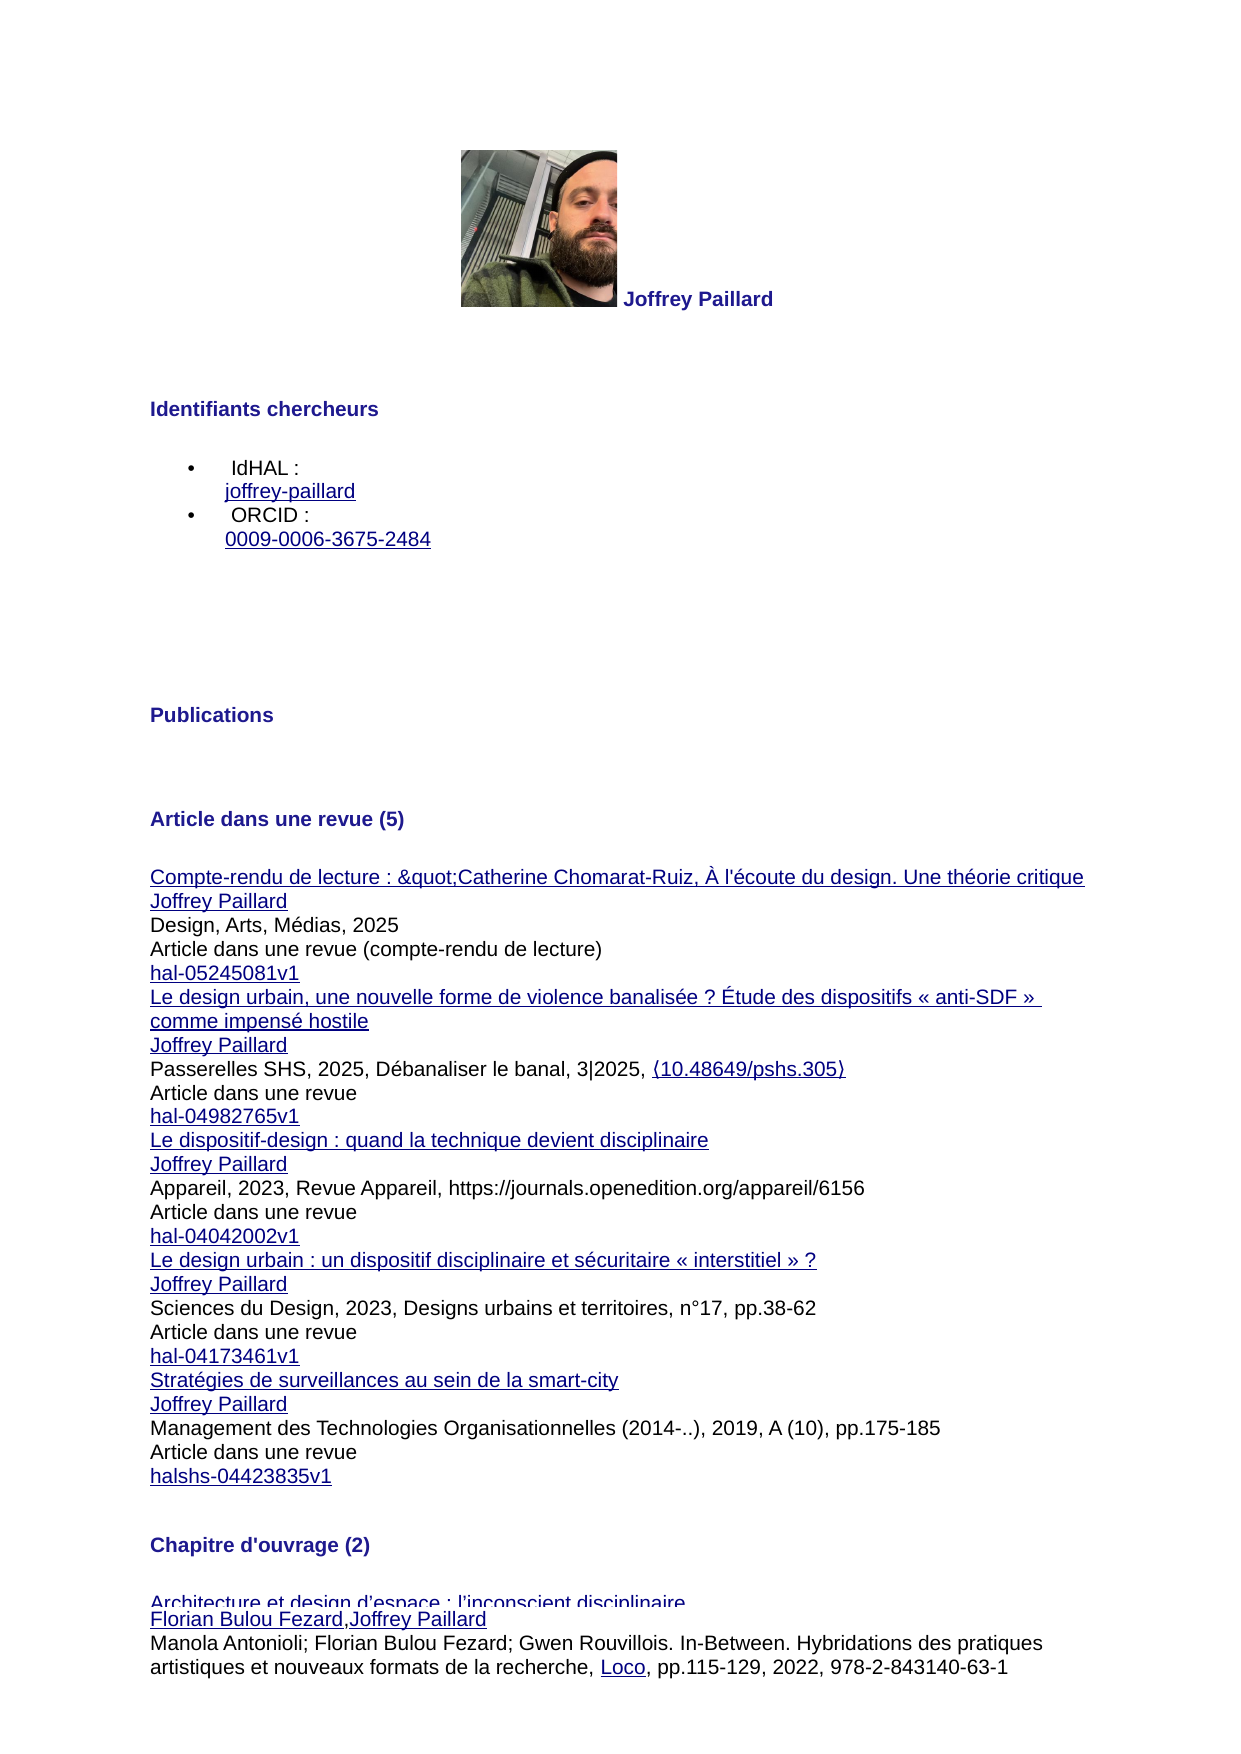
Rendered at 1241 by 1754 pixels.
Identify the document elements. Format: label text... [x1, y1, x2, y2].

subtitle Chapitre d'ouvrage (2) [150, 1532, 1090, 1556]
table_cell Le design urbain, une nouvelle forme de violence banalisée ? Étude des dispositifs « anti-SDF » comme impensé hostile Joffrey Paillard Passerelles SHS, 2025, Débanaliser le banal, 3|2025, ⟨10.48649/pshs.305⟩ Article dans une revue hal-04982765v1 [150, 985, 1090, 1128]
table_cell Le dispositif-design : quand la technique devient disciplinaire Joffrey Paillard Appareil, 2023, Revue Appareil, https://journals.openedition.org/appareil/6156 Article dans une revue hal-04042002v1 [150, 1128, 1090, 1248]
table_header Architecture et design d’espace : l’inconscient disciplinaire Florian Bulou Fezard,Joffrey Paillard Manola Antonioli; Florian Bulou Fezard; Gwen Rouvillois. In-Between. Hybridations des pratiques artistiques et nouveaux formats de la recherche, Loco, pp.115-129, 2022, 978-2-843140-63-1 [150, 1591, 1090, 1679]
picture [461, 150, 618, 307]
subtitle Article dans une revue (5) [150, 806, 1090, 830]
table_cell Stratégies de surveillances au sein de la smart-city Joffrey Paillard Management des Technologies Organisationnelles (2014-..), 2019, A (10), pp.175-185 Article dans une revue halshs-04423835v1 [150, 1368, 1090, 1488]
list ORCID : [187, 503, 1090, 527]
table_header Compte-rendu de lecture : &quot;Catherine Chomarat-Ruiz, À l'écoute du design. Une théorie critique Joffrey Paillard Design, Arts, Médias, 2025 Article dans une revue (compte-rendu de lecture) hal-05245081v1 [150, 865, 1090, 984]
subtitle Identifiants chercheurs [150, 397, 1090, 421]
subtitle Joffrey Paillard [150, 150, 1090, 311]
list joffrey-paillard [187, 479, 1090, 503]
list 0009-0006-3675-2484 [187, 527, 1090, 551]
list IdHAL : [187, 455, 1090, 479]
subtitle Publications [150, 703, 1090, 727]
table_cell Le design urbain : un dispositif disciplinaire et sécuritaire « interstitiel » ? Joffrey Paillard Sciences du Design, 2023, Designs urbains et territoires, n°17, pp.38-62 Article dans une revue hal-04173461v1 [150, 1248, 1090, 1368]
